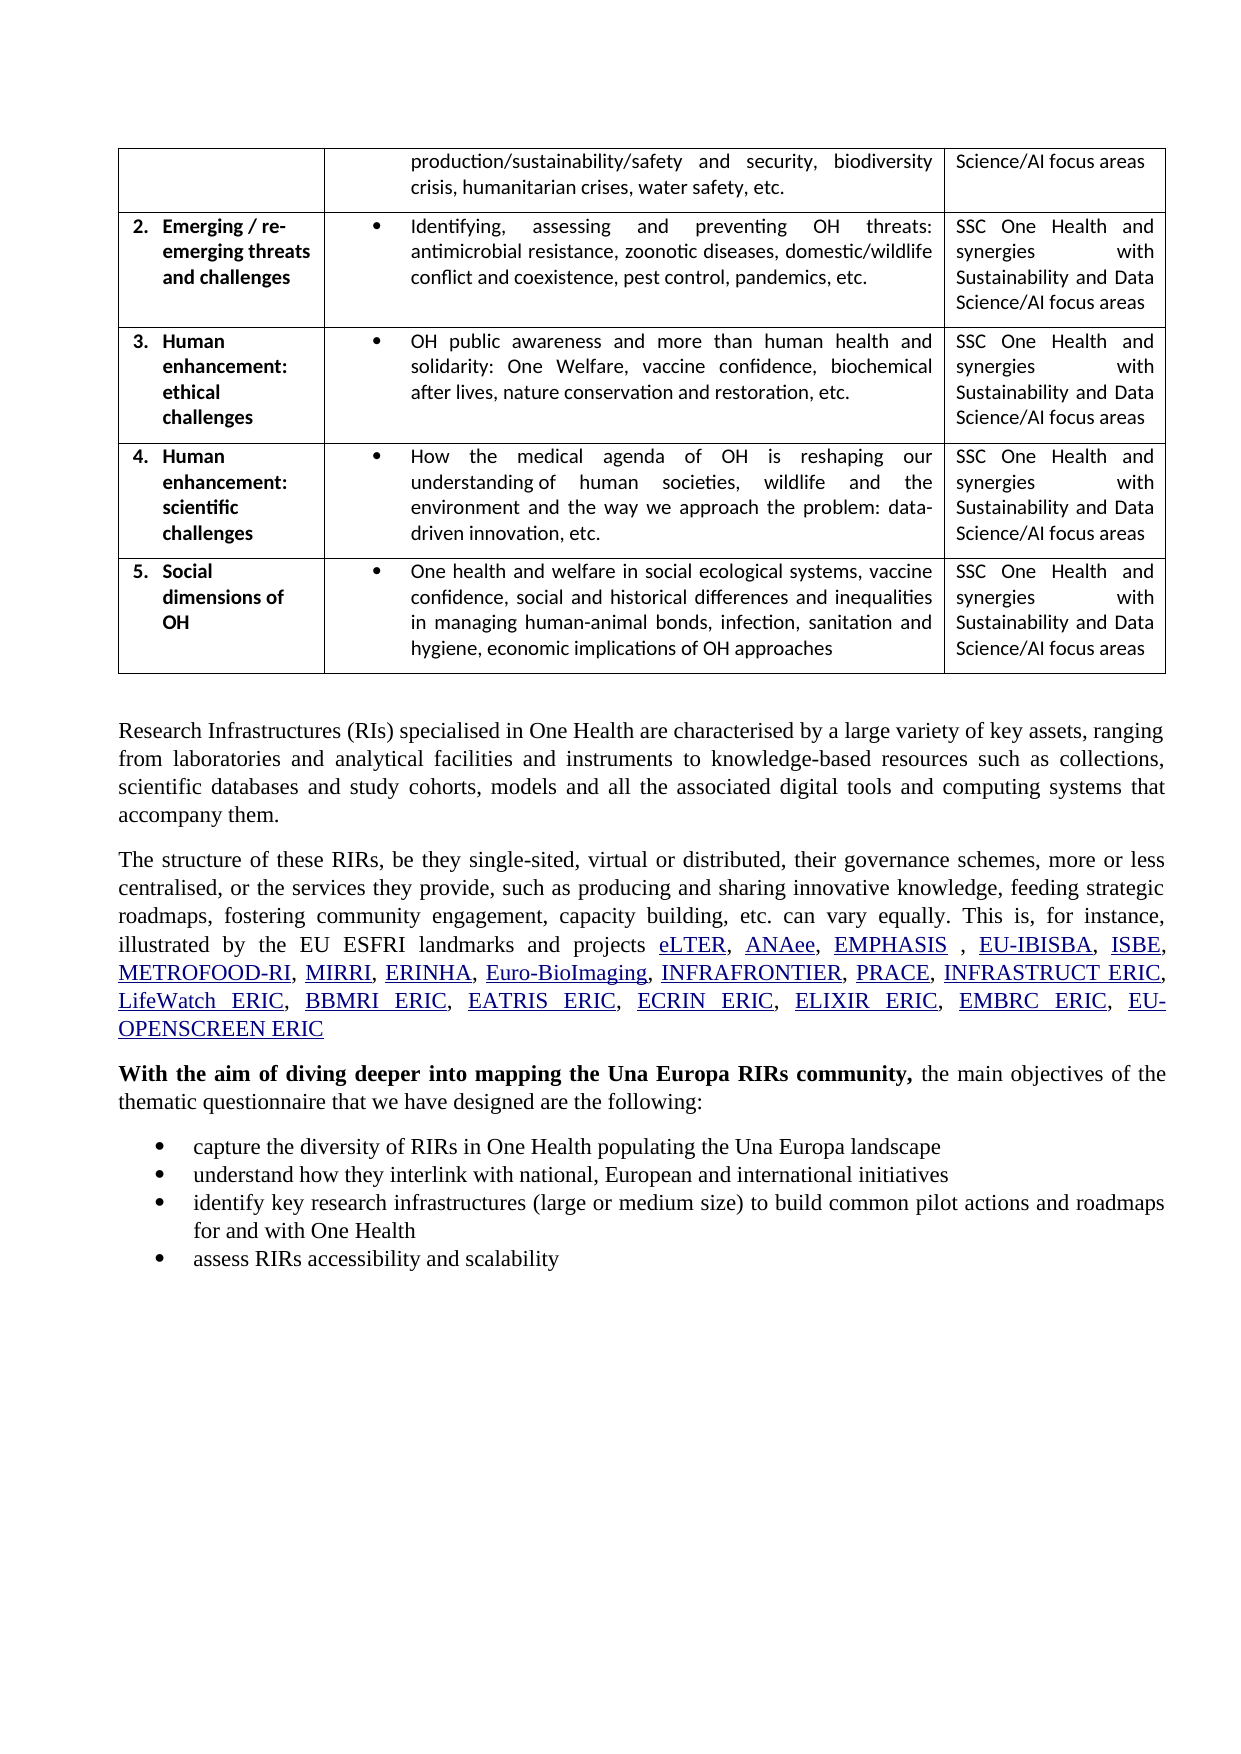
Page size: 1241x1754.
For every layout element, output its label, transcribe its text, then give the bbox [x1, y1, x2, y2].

table_cell SSC One Health and synergies with Sustainability and Data Science/AI focus areas [945, 559, 1165, 673]
text With the aim of diving deeper into mapping the Una Europa RIRs community, the main objectives of the thematic questionnaire that we have designed are the following: [118, 1060, 1167, 1114]
table_cell Human enhancement: scientific challenges [119, 444, 324, 558]
list understand how they interlink with national, European and international initiatives [156, 1161, 1167, 1187]
table_cell OH public awareness and more than human health and solidarity: One Welfare, vaccine confidence, biochemical after lives, nature conservation and restoration, etc. [325, 328, 944, 442]
table_cell How the medical agenda of OH is reshaping our understanding of human societies, wildlife and the environment and the way we approach the problem: data-driven innovation, etc. [325, 444, 944, 558]
list assess RIRs accessibility and scalability [156, 1245, 1167, 1272]
list capture the diversity of RIRs in One Health populating the Una Europa landscape [156, 1133, 1167, 1159]
table_cell SSC One Health and synergies with Sustainability and Data Science/AI focus areas [945, 328, 1165, 442]
text Research Infrastructures (RIs) specialised in One Health are characterised by a large variety of key assets, ranging from laboratories and analytical facilities and instruments to knowledge-based resources such as collections, scientific databases and study cohorts, models and all the associated digital tools and computing systems that accompany them. [118, 717, 1167, 828]
table_cell One health and welfare in social ecological systems, vaccine confidence, social and historical differences and inequalities in managing human-animal bonds, infection, sanitation and hygiene, economic implications of OH approaches [325, 559, 944, 673]
table_cell Social dimensions of OH [119, 559, 324, 673]
table_cell production/sustainability/safety and security, biodiversity crisis, humanitarian crises, water safety, etc. [325, 149, 944, 212]
table_cell Science/AI focus areas [945, 149, 1165, 212]
table_cell SSC One Health and synergies with Sustainability and Data Science/AI focus areas [945, 444, 1165, 558]
list identify key research infrastructures (large or medium size) to build common pilot actions and roadmaps for and with One Health [156, 1189, 1167, 1243]
table_cell SSC One Health and synergies with Sustainability and Data Science/AI focus areas [945, 213, 1165, 327]
table_cell Identifying, assessing and preventing OH threats: antimicrobial resistance, zoonotic diseases, domestic/wildlife conflict and coexistence, pest control, pandemics, etc. [325, 213, 944, 327]
table_cell Human enhancement: ethical challenges [119, 328, 324, 442]
text The structure of these RIRs, be they single-sited, virtual or distributed, their governance schemes, more or less centralised, or the services they provide, such as producing and sharing innovative knowledge, feeding strategic roadmaps, fostering community engagement, capacity building, etc. can vary equally. This is, for instance, illustrated by the EU ESFRI landmarks and projects eLTER, ANAee, EMPHASIS , EU-IBISBA, ISBE, METROFOOD-RI, MIRRI, ERINHA, Euro-BioImaging, INFRAFRONTIER, PRACE, INFRASTRUCT ERIC, LifeWatch ERIC, BBMRI ERIC, EATRIS ERIC, ECRIN ERIC, ELIXIR ERIC, EMBRC ERIC, EU-OPENSCREEN ERIC [118, 846, 1167, 1041]
table_cell Emerging / re-emerging threats and challenges [119, 213, 324, 327]
table_cell [119, 149, 324, 212]
